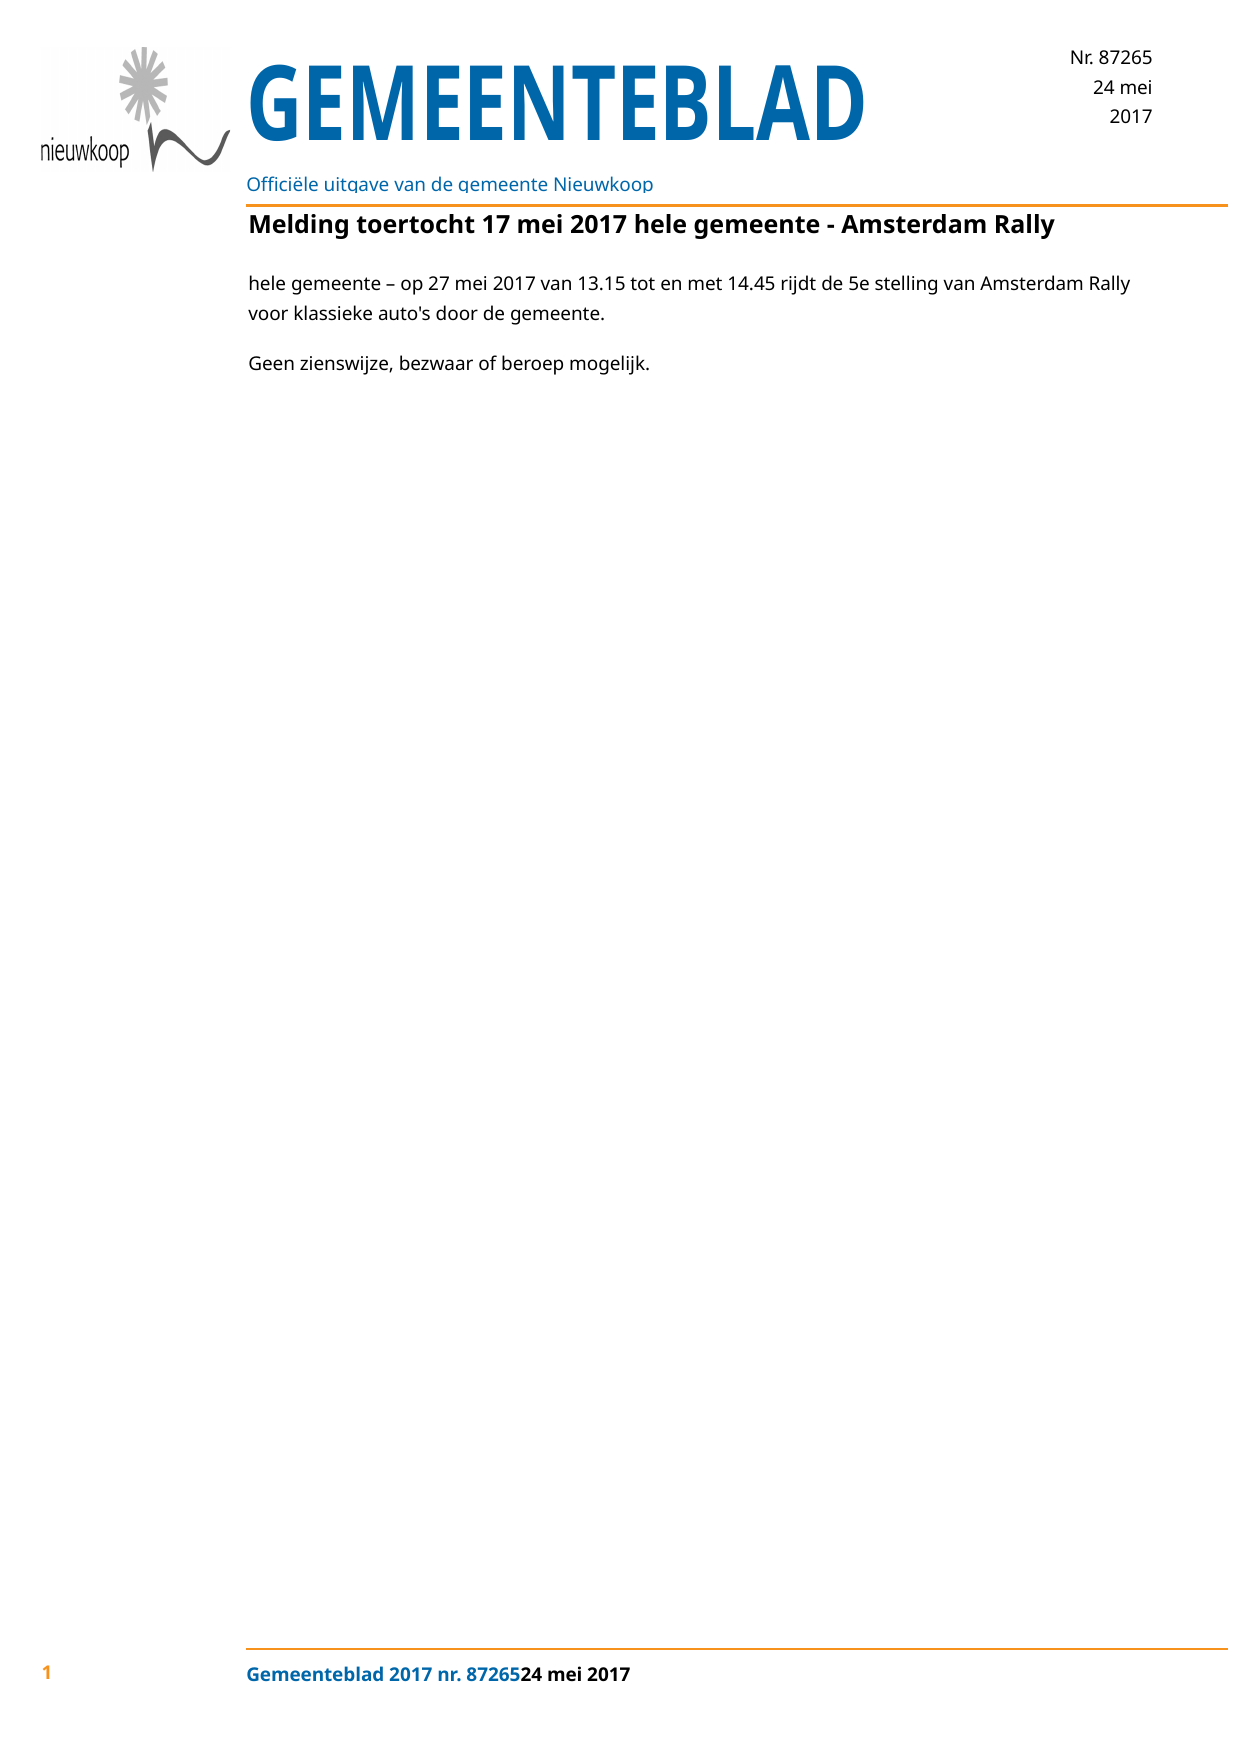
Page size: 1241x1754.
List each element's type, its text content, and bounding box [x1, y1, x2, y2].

text Geen zienswijze, bezwaar of beroep mogelijk. [248, 350, 1152, 376]
text hele gemeente – op 27 mei 2017 van 13.15 tot en met 14.45 rijdt de 5e stelling van Amsterdam Rally voor klassieke auto's door de gemeente. [248, 270, 1152, 326]
text Melding toertocht 17 mei 2017 hele gemeente - Amsterdam Rally [248, 207, 1152, 241]
picture [41, 47, 231, 172]
